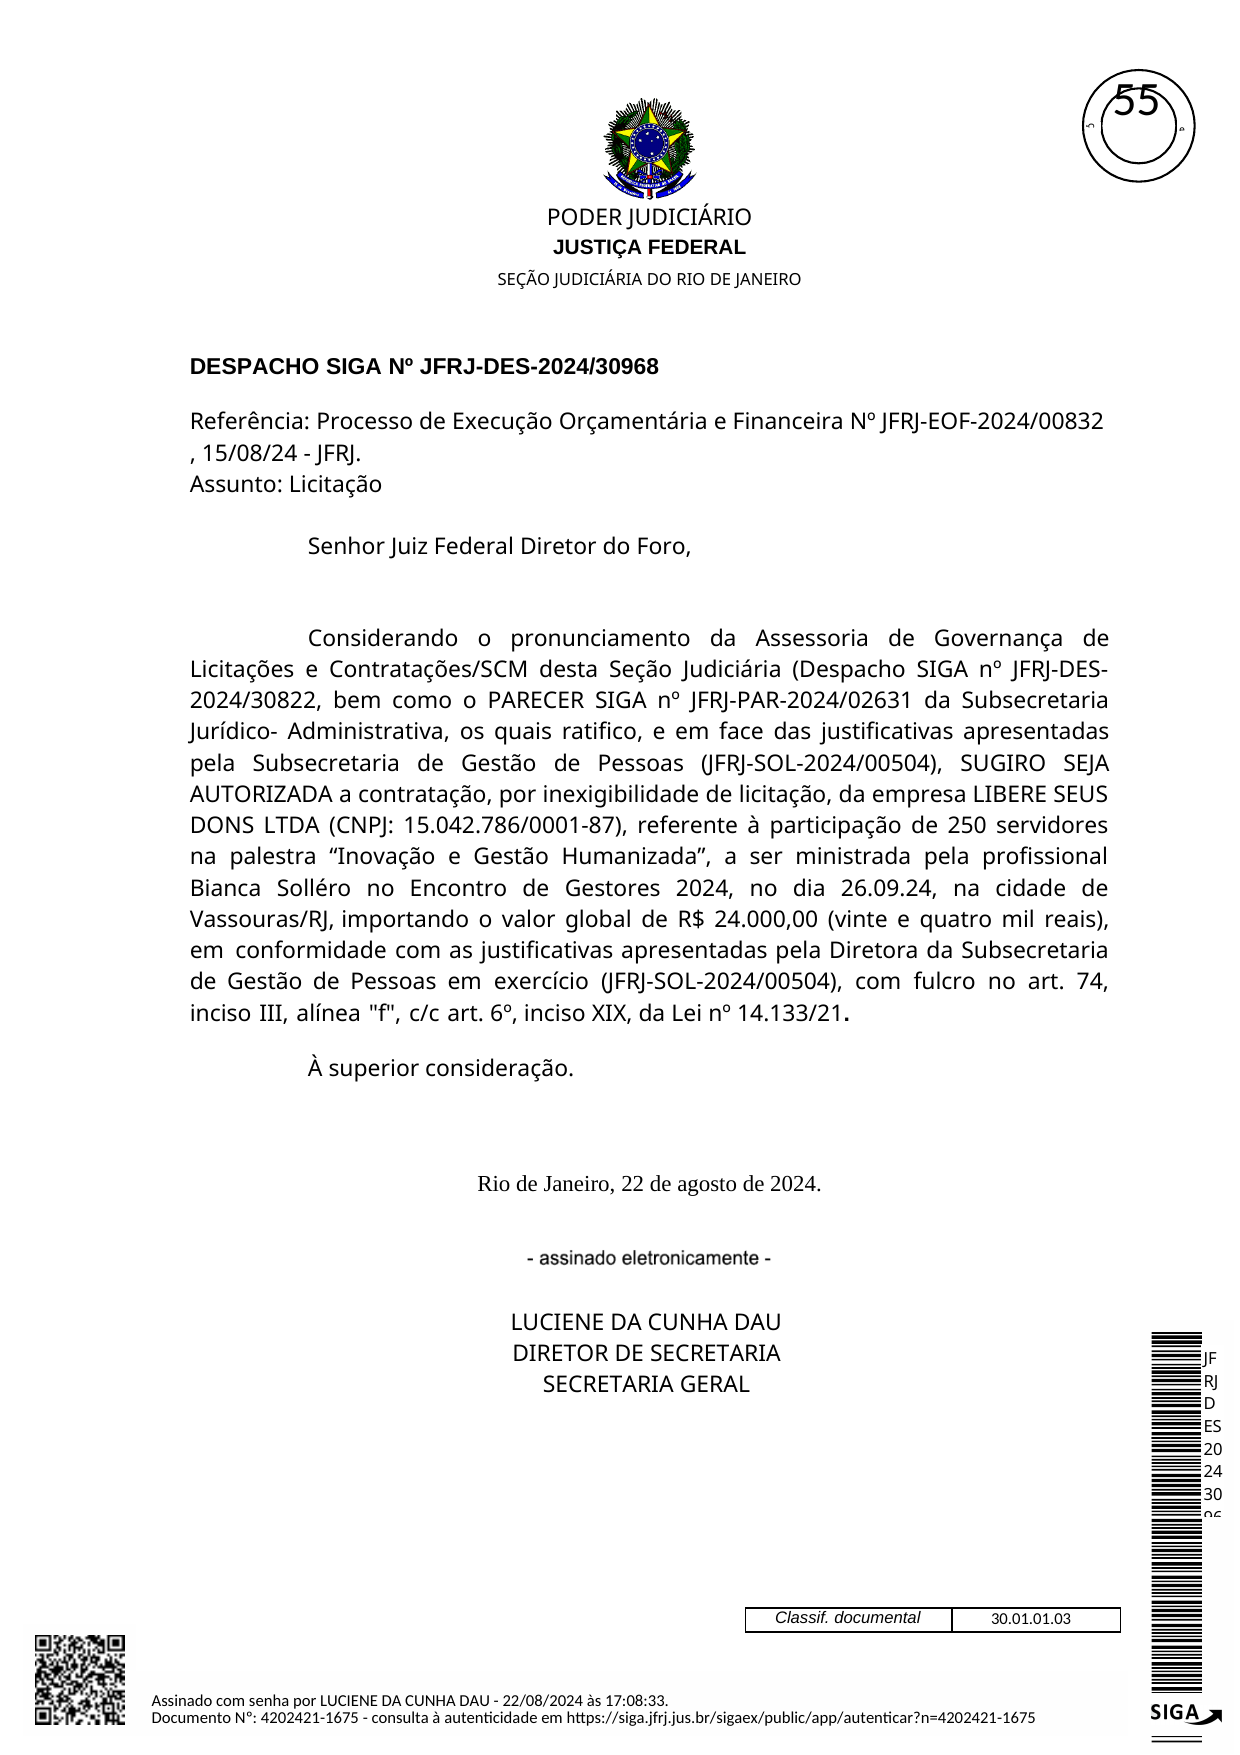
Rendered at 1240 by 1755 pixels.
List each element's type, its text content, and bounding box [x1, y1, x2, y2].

text Considerando o pronunciamento da Assessoria de Governança de Licitações e Contratações/SCM desta Seção Judiciária (Despacho SIGA nº JFRJ-DES-2024/30822, bem como o PARECER SIGA nº JFRJ-PAR-2024/02631 da Subsecretaria Jurídico- Administrativa, os quais ratifico, e em face das justificativas apresentadas pela Subsecretaria de Gestão de Pessoas (JFRJ-SOL-2024/00504), SUGIRO SEJA AUTORIZADA a contratação, por inexigibilidade de licitação, da empresa LIBERE SEUS DONS LTDA (CNPJ: 15.042.786/0001-87), referente à participação de 250 servidores na palestra “Inovação e Gestão Humanizada”, a ser ministrada pela profissional Bianca Solléro no Encontro de Gestores 2024, no dia 26.09.24, na cidade de Vassouras/RJ, importando o valor global de R$ 24.000,00 (vinte e quatro mil reais), em conformidade com as justificativas apresentadas pela Diretora da Subsecretaria de Gestão de Pessoas em exercício (JFRJ-SOL-2024/00504), com fulcro no art. 74, inciso III, alínea "f", c/c art. 6º, inciso XIX, da Lei nº 14.133/21. [189, 622, 1109, 1028]
text PODER JUDICIÁRIO [0, 191, 32, 208]
text e [1179, 122, 1193, 130]
text , 15/08/24 - JFRJ. [189, 437, 1221, 468]
text LUCIENE DA CUNHA DAU DIRETOR DE SECRETARIA SECRETARIA GERAL [499, 1306, 793, 1399]
text Assunto: Licitação [189, 468, 1221, 499]
text SEÇÃO JUDICIÁRIA DO RIO DE JANEIRO [255, 267, 1043, 290]
text JFRJDES202430968A [1203, 1347, 1224, 1517]
subtitle DESPACHO SIGA Nº JFRJ-DES-2024/30968 [189, 353, 1221, 379]
text JUSTIÇA FEDERAL [256, 235, 1043, 259]
text Rio de Janeiro, 22 de agosto de 2024. [353, 1171, 946, 1197]
text Senhor Juiz Federal Diretor do Foro, [308, 530, 1221, 561]
text Referência: Processo de Execução Orçamentária e Financeira Nº JFRJ-EOF-2024/00832 [189, 405, 1221, 437]
text À superior consideração. [308, 1052, 1221, 1083]
text ç [1085, 124, 1099, 131]
text PODER JUDICIÁRIO [256, 200, 1043, 232]
